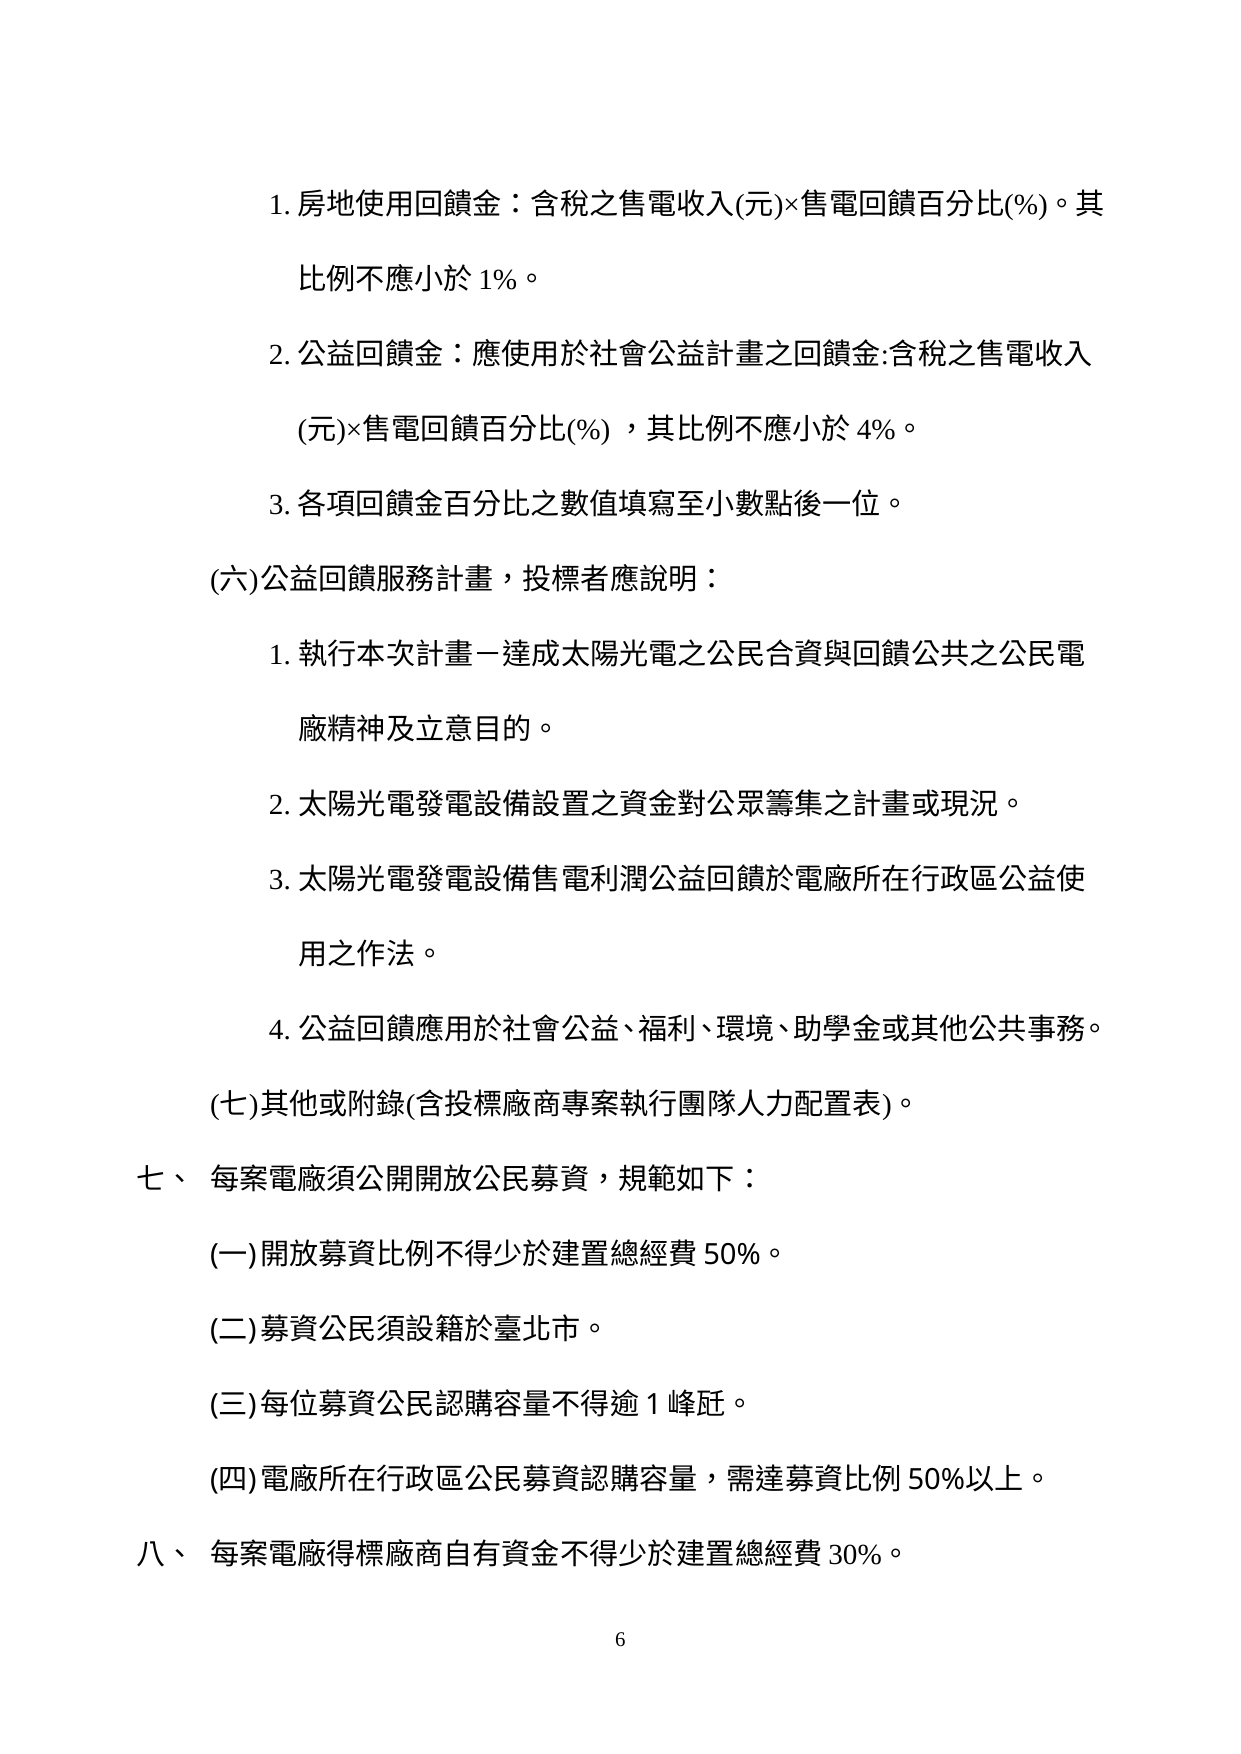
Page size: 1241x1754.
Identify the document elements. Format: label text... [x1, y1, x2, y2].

list 房地使用回饋金：含稅之售電收入(元)×售電回饋百分比(%)。其比例不應小於1%。 [269, 164, 1104, 314]
list 公益回饋金：應使用於社會公益計畫之回饋金:含稅之售電收入(元)×售電回饋百分比(%) ，其比例不應小於4%。 [269, 314, 1104, 464]
list 開放募資比例不得少於建置總經費50%。 [210, 1214, 1104, 1289]
list 執行本次計畫－達成太陽光電之公民合資與回饋公共之公民電廠精神及立意目的。 [269, 614, 1104, 764]
list 公益回饋服務計畫，投標者應說明： [210, 539, 1104, 614]
list 各項回饋金百分比之數值填寫至小數點後一位。 [269, 464, 1104, 539]
list 募資公民須設籍於臺北市。 [210, 1289, 1104, 1364]
list 電廠所在行政區公民募資認購容量，需達募資比例50%以上。 [210, 1439, 1104, 1514]
list 每案電廠須公開開放公民募資，規範如下： [136, 1139, 1104, 1214]
list 其他或附錄(含投標廠商專案執行團隊人力配置表)。 [210, 1064, 1104, 1139]
list 太陽光電發電設備設置之資金對公眾籌集之計畫或現況。 [269, 764, 1104, 839]
list 每案電廠得標廠商自有資金不得少於建置總經費30%。 [136, 1514, 1104, 1589]
list 太陽光電發電設備售電利潤公益回饋於電廠所在行政區公益使用之作法。 [269, 839, 1104, 989]
list 每位募資公民認購容量不得逾1峰瓩。 [210, 1364, 1104, 1439]
list 公益回饋應用於社會公益、福利、環境、助學金或其他公共事務。 [269, 989, 1104, 1064]
